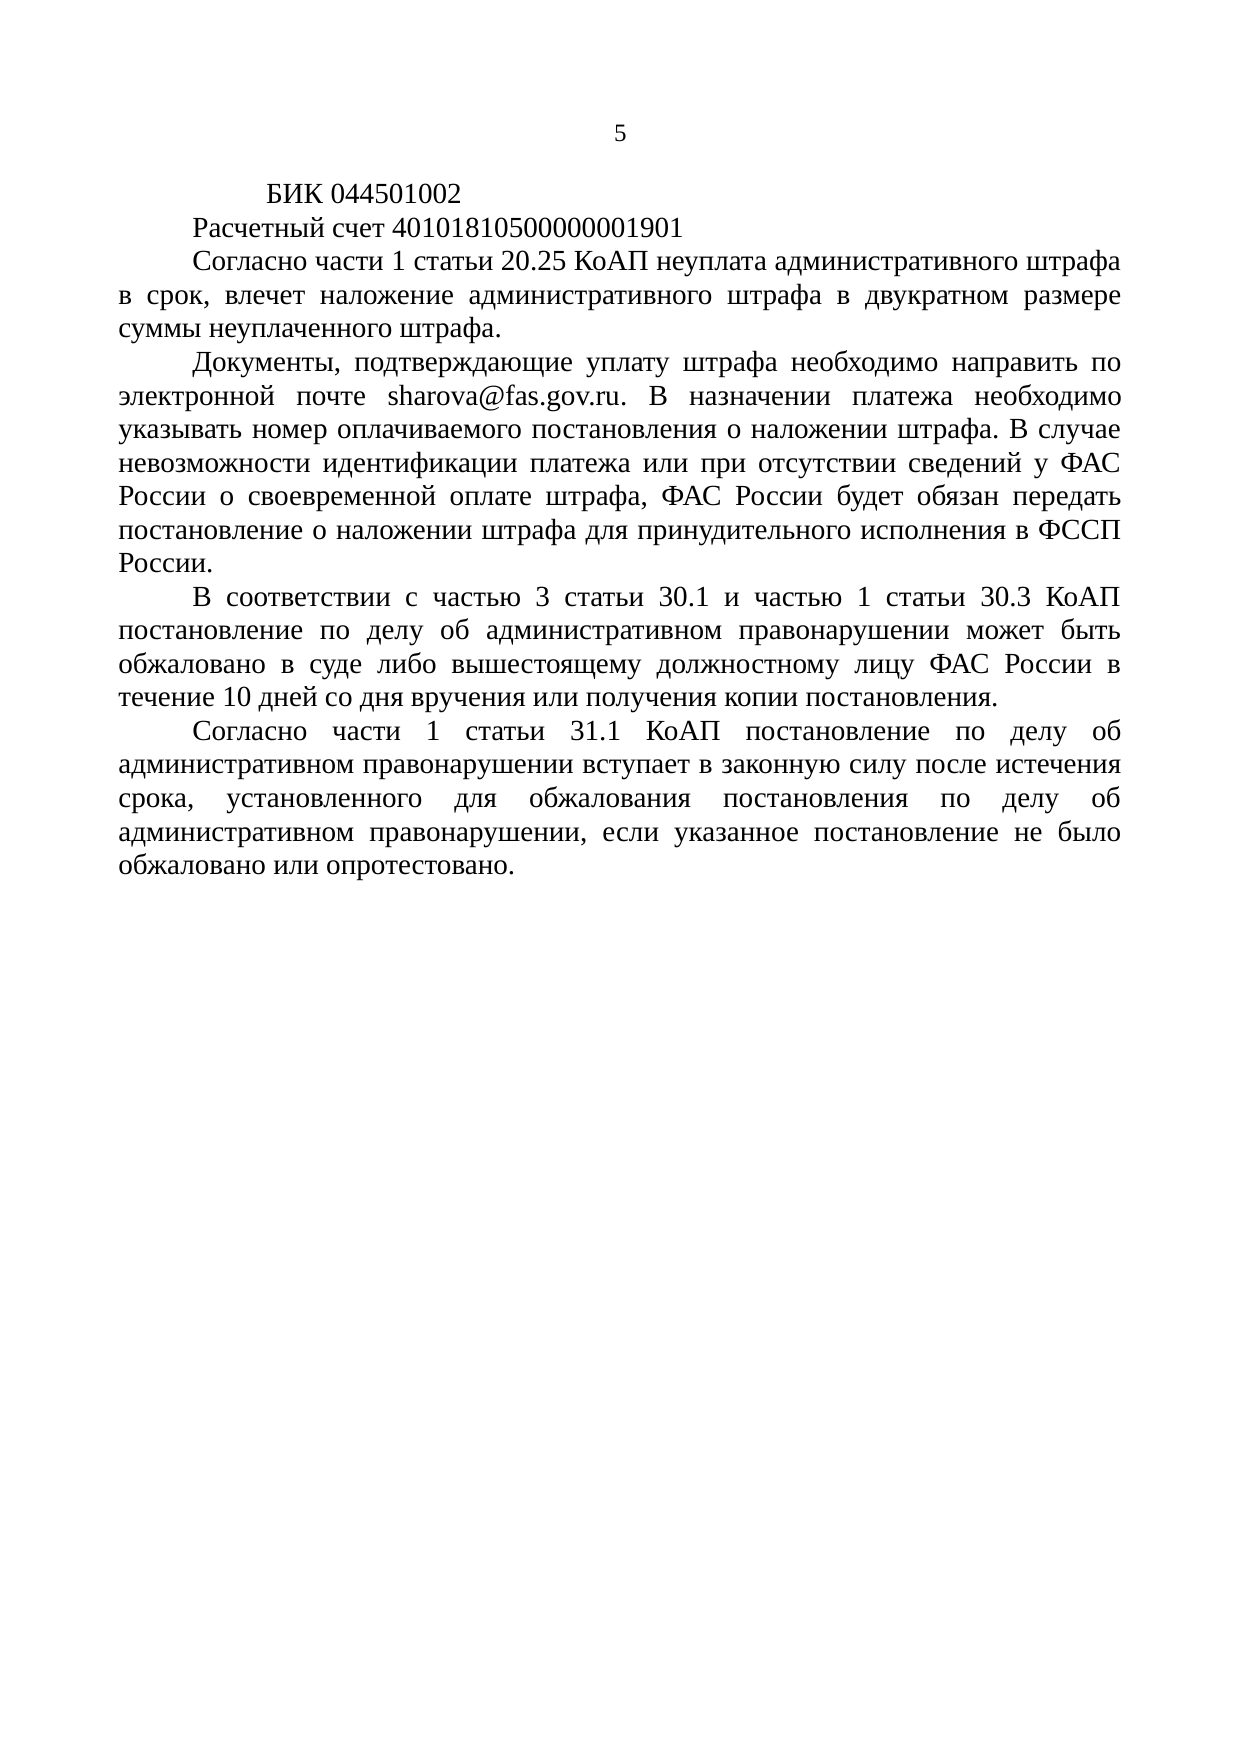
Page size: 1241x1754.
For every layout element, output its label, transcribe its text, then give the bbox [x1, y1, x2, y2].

text В соответствии с частью 3 статьи 30.1 и частью 1 статьи 30.3 КоАП постановление по делу об административном правонарушении может быть обжаловано в суде либо вышестоящему должностному лицу ФАС России в течение 10 дней со дня вручения или получения копии постановления. [118, 579, 1122, 713]
text БИК 044501002 [118, 176, 1122, 210]
text Расчетный счет 40101810500000001901 [118, 210, 1122, 243]
text Документы, подтверждающие уплату штрафа необходимо направить по электронной почте sharova@fas.gov.ru. В назначении платежа необходимо указывать номер оплачиваемого постановления о наложении штрафа. В случае невозможности идентификации платежа или при отсутствии сведений у ФАС России о своевременной оплате штрафа, ФАС России будет обязан передать постановление о наложении штрафа для принудительного исполнения в ФССП России. [118, 344, 1122, 579]
text Согласно части 1 статьи 20.25 КоАП неуплата административного штрафа в срок, влечет наложение административного штрафа в двукратном размере суммы неуплаченного штрафа. [118, 243, 1122, 344]
text Согласно части 1 статьи 31.1 КоАП постановление по делу об административном правонарушении вступает в законную силу после истечения срока, установленного для обжалования постановления по делу об административном правонарушении, если указанное постановление не было обжаловано или опротестовано. [118, 713, 1122, 881]
